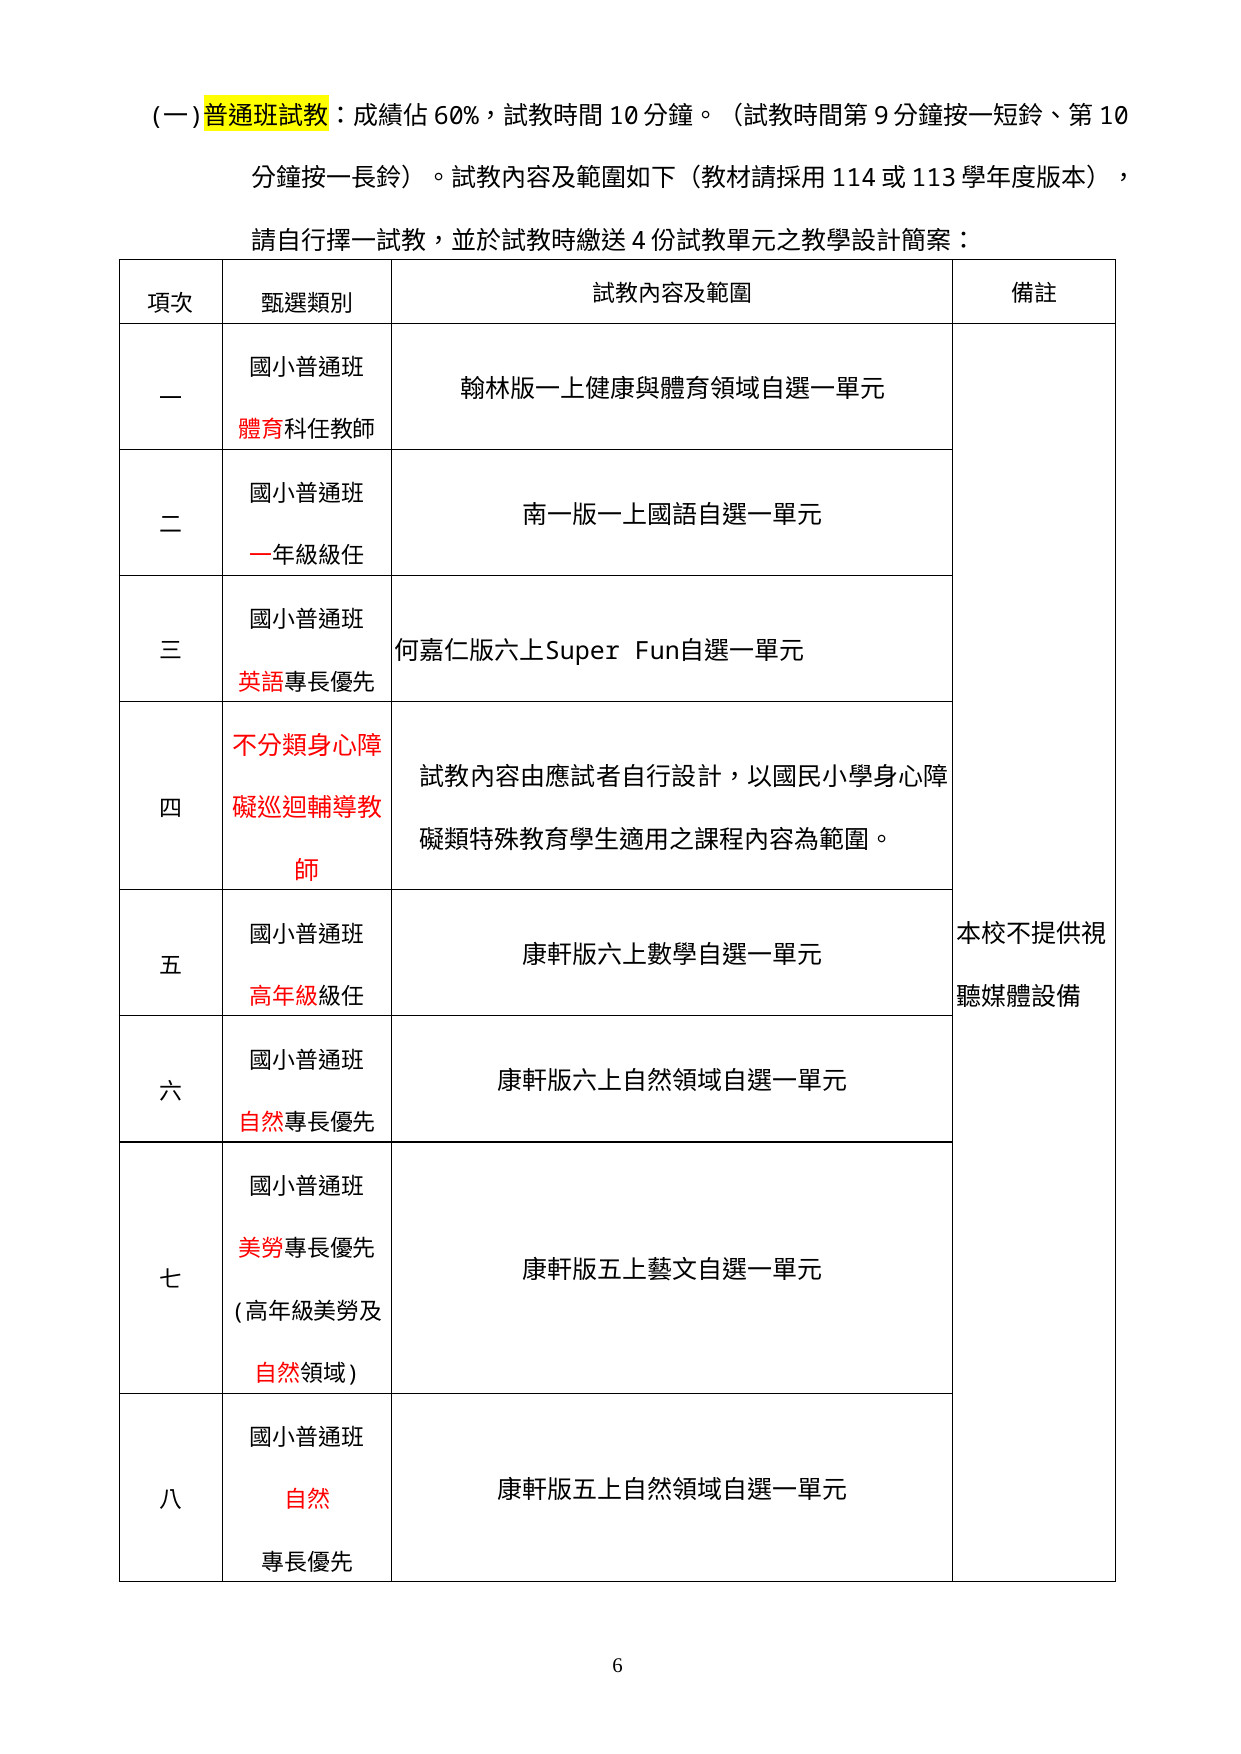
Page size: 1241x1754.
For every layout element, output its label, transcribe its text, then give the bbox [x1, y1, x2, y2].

table_cell 何嘉仁版六上Super Fun自選一單元 [392, 576, 952, 701]
table_header 試教內容及範圍 [392, 260, 952, 323]
table_cell 不分類身心障礙巡迴輔導教師 [223, 702, 391, 889]
table_header 甄選類別 [223, 260, 391, 323]
table_cell 康軒版六上數學自選一單元 [392, 890, 952, 1015]
table_cell 康軒版五上藝文自選一單元 [392, 1143, 952, 1392]
table_cell 八 [120, 1394, 222, 1581]
table_cell 康軒版五上自然領域自選一單元 [392, 1394, 952, 1581]
table_cell 國小普通班 英語專長優先 [223, 576, 391, 701]
table_cell 國小普通班 自然專長優先 [223, 1016, 391, 1141]
table_cell 六 [120, 1016, 222, 1141]
text (一)普通班試教：成績佔60%，試教時間10分鐘。（試教時間第9分鐘按一短鈴、第10分鐘按一長鈴）。試教內容及範圍如下（教材請採用114或113學年度版本），請自行擇一試教，並於試教時繳送4份試教單元之教學設計簡案： [89, 72, 1146, 259]
table_cell 本校不提供視聽媒體設備 [953, 324, 1115, 1581]
table_cell 五 [120, 890, 222, 1015]
table_cell 二 [120, 450, 222, 575]
table_cell 國小普通班 自然 專長優先 [223, 1394, 391, 1581]
table_cell 三 [120, 576, 222, 701]
table_cell 國小普通班 體育科任教師 [223, 324, 391, 449]
table_cell 四 [120, 702, 222, 889]
table_cell 翰林版一上健康與體育領域自選一單元 [392, 324, 952, 449]
table_header 備註 [953, 260, 1115, 323]
table_cell 國小普通班 高年級級任 [223, 890, 391, 1015]
table_cell 試教內容由應試者自行設計，以國民小學身心障礙類特殊教育學生適用之課程內容為範圍。 [392, 702, 952, 889]
table_header 項次 [120, 260, 222, 323]
table_cell 七 [120, 1143, 222, 1392]
table_cell 國小普通班 一年級級任 [223, 450, 391, 575]
table_cell 康軒版六上自然領域自選一單元 [392, 1016, 952, 1141]
table_cell 南一版一上國語自選一單元 [392, 450, 952, 575]
table_cell 一 [120, 324, 222, 449]
table_cell 國小普通班 美勞專長優先(高年級美勞及自然領域) [223, 1143, 391, 1392]
